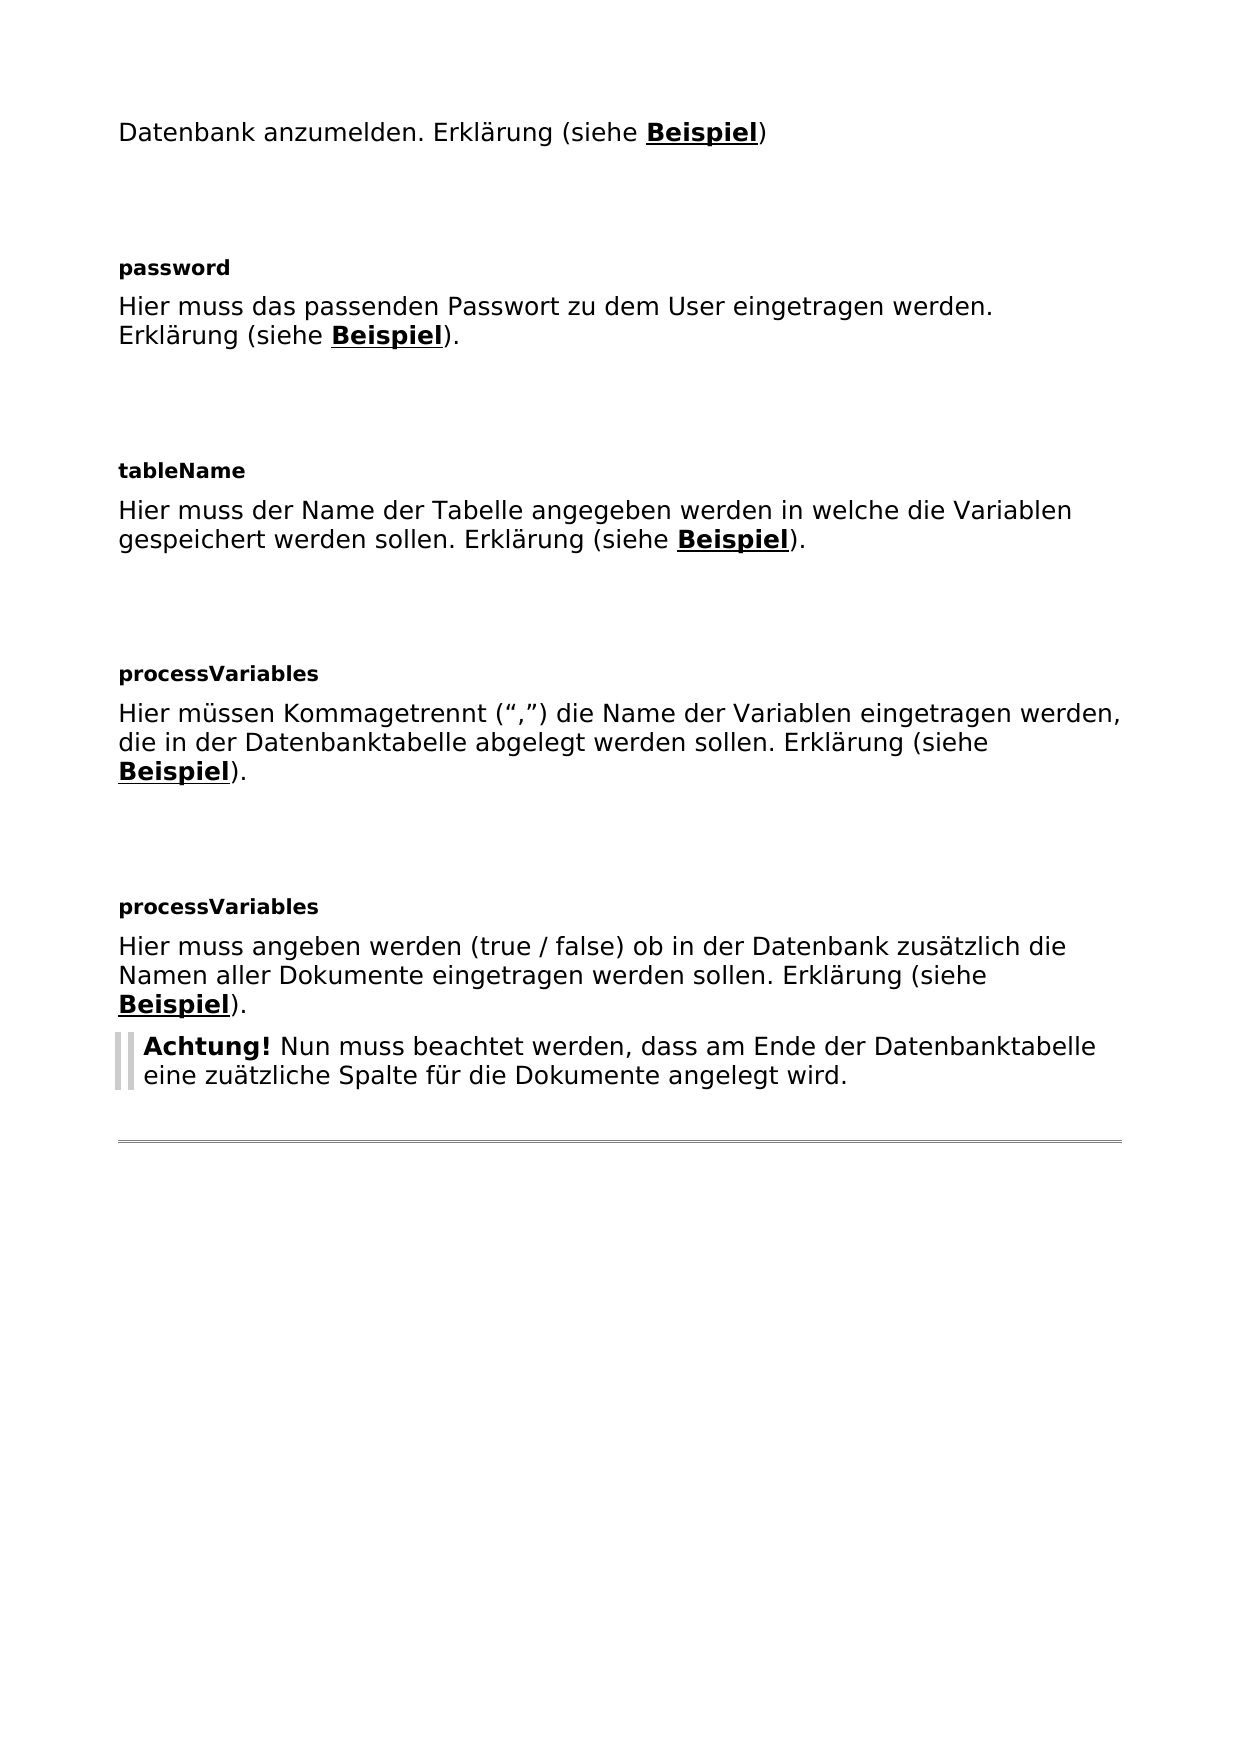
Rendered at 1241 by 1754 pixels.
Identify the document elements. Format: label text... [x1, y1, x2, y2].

subtitle processVariables [118, 895, 1122, 919]
table_header Achtung! Nun muss beachtet werden, dass am Ende der Datenbanktabelle eine zuätzliche Spalte für die Dokumente angelegt wird. [134, 1032, 1109, 1090]
text Hier müssen Kommagetrennt (“,”) die Name der Variablen eingetragen werden, die in der Datenbanktabelle abgelegt werden sollen. Erklärung (siehe Beispiel). [118, 699, 1122, 787]
subtitle password [118, 256, 1122, 280]
subtitle processVariables [118, 662, 1122, 687]
table_header [121, 1032, 128, 1090]
subtitle tableName [118, 459, 1122, 483]
text Hier muss das passenden Passwort zu dem User eingetragen werden. Erklärung (siehe Beispiel). [118, 292, 1122, 351]
text Datenbank anzumelden. Erklärung (siehe Beispiel) [118, 118, 1122, 147]
text Hier muss der Name der Tabelle angegeben werden in welche die Variablen gespeichert werden sollen. Erklärung (siehe Beispiel). [118, 496, 1122, 554]
text Hier muss angeben werden (true / false) ob in der Datenbank zusätzlich die Namen aller Dokumente eingetragen werden sollen. Erklärung (siehe Beispiel). [118, 932, 1122, 1019]
table_header [1109, 1032, 1122, 1090]
